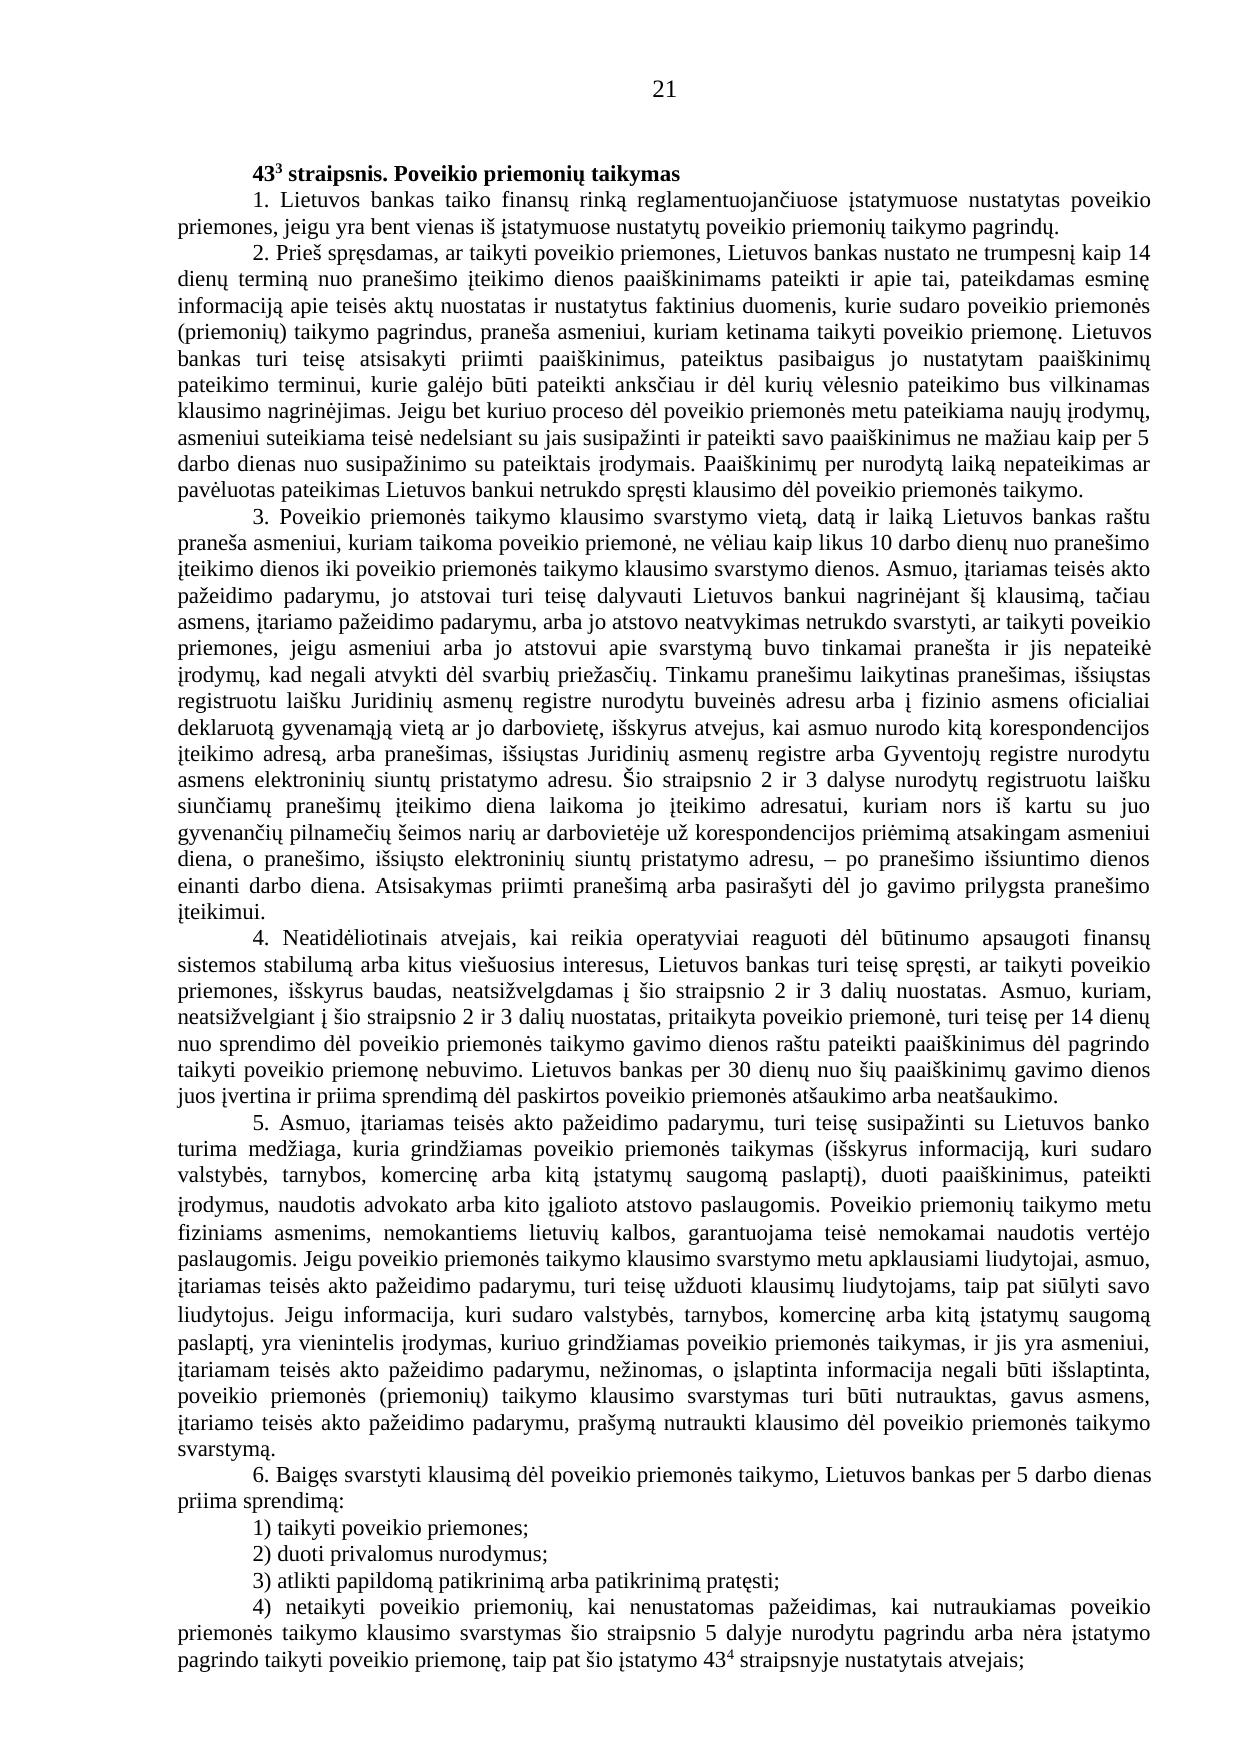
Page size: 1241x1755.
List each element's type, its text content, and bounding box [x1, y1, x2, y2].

text 2) duoti privalomus nurodymus; [177, 1540, 1152, 1567]
text 4) netaikyti poveikio priemonių, kai nenustatomas pažeidimas, kai nutraukiamas poveikio priemonės taikymo klausimo svarstymas šio straipsnio 5 dalyje nurodytu pagrindu arba nėra įstatymo pagrindo taikyti poveikio priemonę, taip pat šio įstatymo 434 straipsnyje nustatytais atvejais; [177, 1593, 1152, 1672]
text 2. Prieš spręsdamas, ar taikyti poveikio priemones, Lietuvos bankas nustato ne trumpesnį kaip 14 dienų terminą nuo pranešimo įteikimo dienos paaiškinimams pateikti ir apie tai, pateikdamas esminę informaciją apie teisės aktų nuostatas ir nustatytus faktinius duomenis, kurie sudaro poveikio priemonės (priemonių) taikymo pagrindus, praneša asmeniui, kuriam ketinama taikyti poveikio priemonę. Lietuvos bankas turi teisę atsisakyti priimti paaiškinimus, pateiktus pasibaigus jo nustatytam paaiškinimų pateikimo terminui, kurie galėjo būti pateikti anksčiau ir dėl kurių vėlesnio pateikimo bus vilkinamas klausimo nagrinėjimas. Jeigu bet kuriuo proceso dėl poveikio priemonės metu pateikiama naujų įrodymų, asmeniui suteikiama teisė nedelsiant su jais susipažinti ir pateikti savo paaiškinimus ne mažiau kaip per 5 darbo dienas nuo susipažinimo su pateiktais įrodymais. Paaiškinimų per nurodytą laiką nepateikimas ar pavėluotas pateikimas Lietuvos bankui netrukdo spręsti klausimo dėl poveikio priemonės taikymo. [177, 239, 1152, 503]
text 6. Baigęs svarstyti klausimą dėl poveikio priemonės taikymo, Lietuvos bankas per 5 darbo dienas priima sprendimą: [177, 1461, 1152, 1514]
text 4. Neatidėliotinais atvejais, kai reikia operatyviai reaguoti dėl būtinumo apsaugoti finansų sistemos stabilumą arba kitus viešuosius interesus, Lietuvos bankas turi teisę spręsti, ar taikyti poveikio priemones, išskyrus baudas, neatsižvelgdamas į šio straipsnio 2 ir 3 dalių nuostatas. Asmuo, kuriam, neatsižvelgiant į šio straipsnio 2 ir 3 dalių nuostatas, pritaikyta poveikio priemonė, turi teisę per 14 dienų nuo sprendimo dėl poveikio priemonės taikymo gavimo dienos raštu pateikti paaiškinimus dėl pagrindo taikyti poveikio priemonę nebuvimo. Lietuvos bankas per 30 dienų nuo šių paaiškinimų gavimo dienos juos įvertina ir priima sprendimą dėl paskirtos poveikio priemonės atšaukimo arba neatšaukimo. [177, 924, 1152, 1109]
text 3) atlikti papildomą patikrinimą arba patikrinimą pratęsti; [177, 1567, 1152, 1593]
text 5. Asmuo, įtariamas teisės akto pažeidimo padarymu, turi teisę susipažinti su Lietuvos banko turima medžiaga, kuria grindžiamas poveikio priemonės taikymas (išskyrus informaciją, kuri sudaro valstybės, tarnybos, komercinę arba kitą įstatymų saugomą paslaptį), duoti paaiškinimus, pateikti įrodymus, naudotis advokato arba kito įgalioto atstovo paslaugomis. Poveikio priemonių taikymo metu fiziniams asmenims, nemokantiems lietuvių kalbos, garantuojama teisė nemokamai naudotis vertėjo paslaugomis. Jeigu poveikio priemonės taikymo klausimo svarstymo metu apklausiami liudytojai, asmuo, įtariamas teisės akto pažeidimo padarymu, turi teisę užduoti klausimų liudytojams, taip pat siūlyti savo liudytojus. Jeigu informacija, kuri sudaro valstybės, tarnybos, komercinę arba kitą įstatymų saugomą paslaptį, yra vienintelis įrodymas, kuriuo grindžiamas poveikio priemonės taikymas, ir jis yra asmeniui, įtariamam teisės akto pažeidimo padarymu, nežinomas, o įslaptinta informacija negali būti išslaptinta, poveikio priemonės (priemonių) taikymo klausimo svarstymas turi būti nutrauktas, gavus asmens, įtariamo teisės akto pažeidimo padarymu, prašymą nutraukti klausimo dėl poveikio priemonės taikymo svarstymą. [177, 1109, 1152, 1461]
text 433 straipsnis. Poveikio priemonių taikymas [177, 160, 1152, 186]
text 3. Poveikio priemonės taikymo klausimo svarstymo vietą, datą ir laiką Lietuvos bankas raštu praneša asmeniui, kuriam taikoma poveikio priemonė, ne vėliau kaip likus 10 darbo dienų nuo pranešimo įteikimo dienos iki poveikio priemonės taikymo klausimo svarstymo dienos. Asmuo, įtariamas teisės akto pažeidimo padarymu, jo atstovai turi teisę dalyvauti Lietuvos bankui nagrinėjant šį klausimą, tačiau asmens, įtariamo pažeidimo padarymu, arba jo atstovo neatvykimas netrukdo svarstyti, ar taikyti poveikio priemones, jeigu asmeniui arba jo atstovui apie svarstymą buvo tinkamai pranešta ir jis nepateikė įrodymų, kad negali atvykti dėl svarbių priežasčių. Tinkamu pranešimu laikytinas pranešimas, išsiųstas registruotu laišku Juridinių asmenų registre nurodytu buveinės adresu arba į fizinio asmens oficialiai deklaruotą gyvenamąją vietą ar jo darbovietę, išskyrus atvejus, kai asmuo nurodo kitą korespondencijos įteikimo adresą, arba pranešimas, išsiųstas Juridinių asmenų registre arba Gyventojų registre nurodytu asmens elektroninių siuntų pristatymo adresu. Šio straipsnio 2 ir 3 dalyse nurodytų registruotu laišku siunčiamų pranešimų įteikimo diena laikoma jo įteikimo adresatui, kuriam nors iš kartu su juo gyvenančių pilnamečių šeimos narių ar darbovietėje už korespondencijos priėmimą atsakingam asmeniui diena, o pranešimo, išsiųsto elektroninių siuntų pristatymo adresu, – po pranešimo išsiuntimo dienos einanti darbo diena. Atsisakymas priimti pranešimą arba pasirašyti dėl jo gavimo prilygsta pranešimo įteikimui. [177, 503, 1152, 924]
text 1. Lietuvos bankas taiko finansų rinką reglamentuojančiuose įstatymuose nustatytas poveikio priemones, jeigu yra bent vienas iš įstatymuose nustatytų poveikio priemonių taikymo pagrindų. [177, 186, 1152, 239]
text 1) taikyti poveikio priemones; [177, 1514, 1152, 1540]
